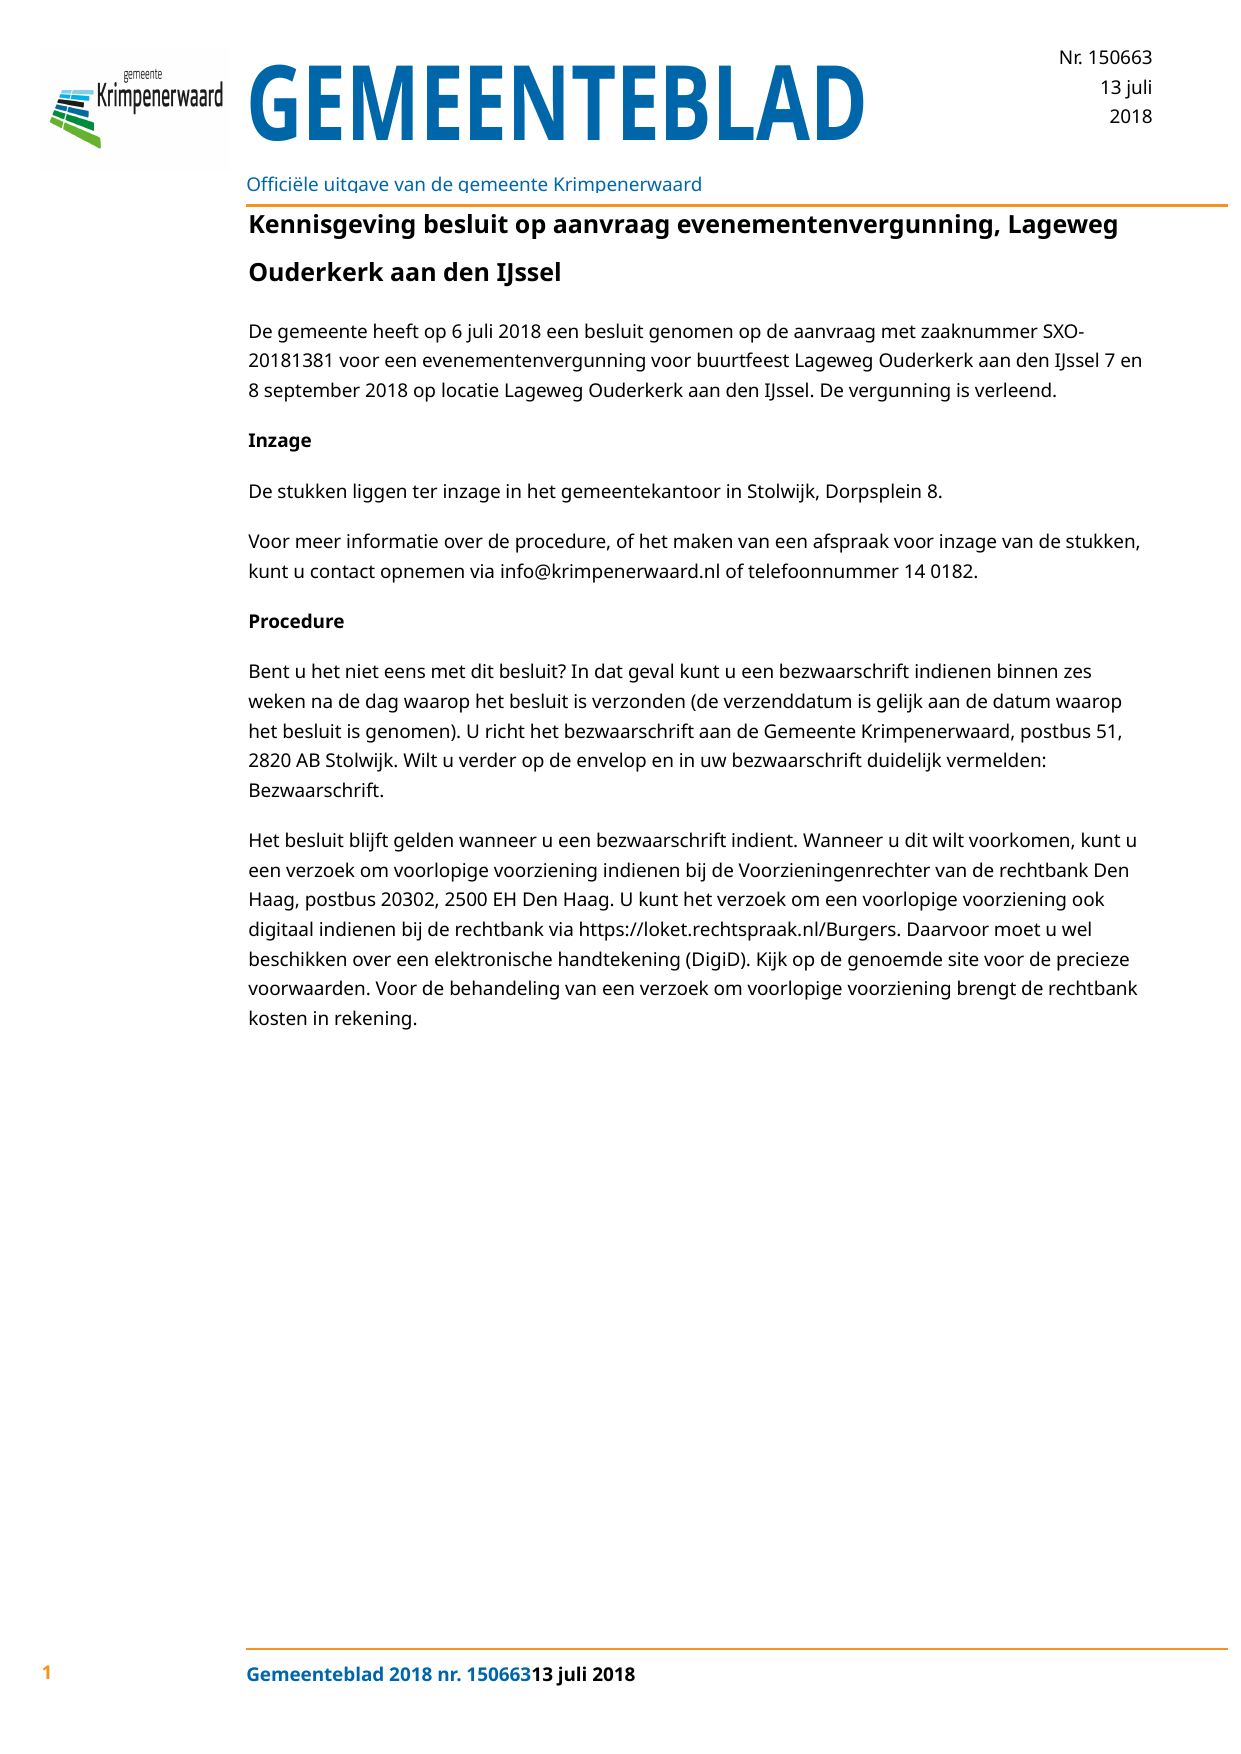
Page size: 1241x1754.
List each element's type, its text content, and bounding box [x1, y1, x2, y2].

text Het besluit blijft gelden wanneer u een bezwaarschrift indient. Wanneer u dit wilt voorkomen, kunt u een verzoek om voorlopige voorziening indienen bij de Voorzieningenrechter van de rechtbank Den Haag, postbus 20302, 2500 EH Den Haag. U kunt het verzoek om een voorlopige voorziening ook digitaal indienen bij de rechtbank via https://loket.rechtspraak.nl/Burgers. Daarvoor moet u wel beschikken over een elektronische handtekening (DigiD). Kijk op de genoemde site voor de precieze voorwaarden. Voor de behandeling van een verzoek om voorlopige voorziening brengt de rechtbank kosten in rekening. [248, 827, 1152, 1031]
picture [41, 47, 231, 172]
text Procedure [248, 608, 1152, 634]
text Bent u het niet eens met dit besluit? In dat geval kunt u een bezwaarschrift indienen binnen zes weken na de dag waarop het besluit is verzonden (de verzenddatum is gelijk aan de datum waarop het besluit is genomen). U richt het bezwaarschrift aan de Gemeente Krimpenerwaard, postbus 51, 2820 AB Stolwijk. Wilt u verder op de envelop en in uw bezwaarschrift duidelijk vermelden: Bezwaarschrift. [248, 659, 1152, 803]
text De gemeente heeft op 6 juli 2018 een besluit genomen op de aanvraag met zaaknummer SXO-20181381 voor een evenementenvergunning voor buurtfeest Lageweg Ouderkerk aan den IJssel 7 en 8 september 2018 op locatie Lageweg Ouderkerk aan den IJssel. De vergunning is verleend. [248, 318, 1152, 403]
text Kennisgeving besluit op aanvraag evenementenvergunning, Lageweg Ouderkerk aan den IJssel [248, 207, 1152, 288]
text De stukken liggen ter inzage in het gemeentekantoor in Stolwijk, Dorpsplein 8. [248, 478, 1152, 504]
text Inzage [248, 427, 1152, 453]
text Voor meer informatie over de procedure, of het maken van een afspraak voor inzage van de stukken, kunt u contact opnemen via info@krimpenerwaard.nl of telefoonnummer 14 0182. [248, 528, 1152, 584]
